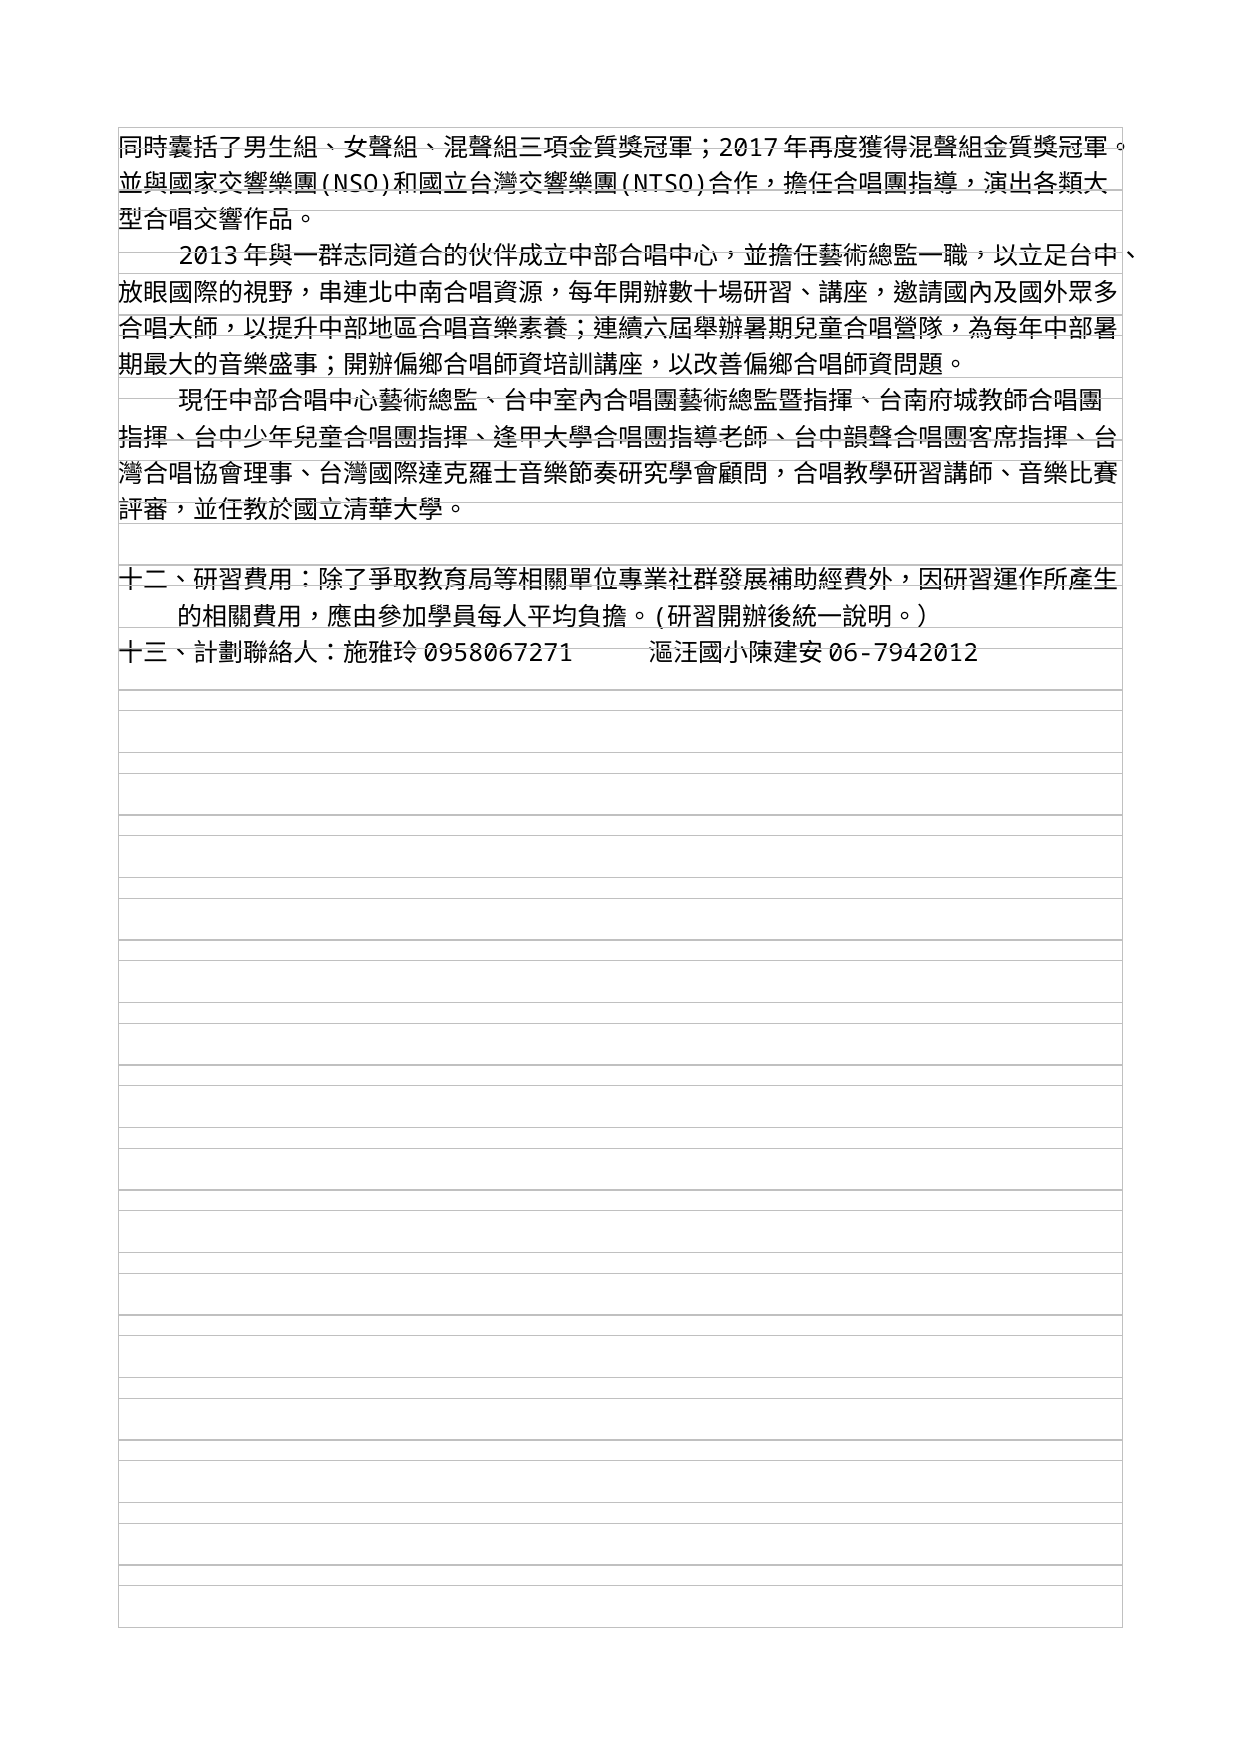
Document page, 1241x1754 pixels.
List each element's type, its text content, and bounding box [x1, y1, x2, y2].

text 自2008年歸國後即擔任台中室內合唱團藝術總監一職，台中室內合唱團迅速拓展成為中部頗具盛名的超大規模合唱團，包括台中室內合唱團混聲團、台中室內女聲團、台中少年兒童團、Choco Lava人聲樂團、中部合唱中心，並連續多年獲得台中市傑出演藝團隊殊榮，2014年在各界頂尖藝文團體競逐中脫穎而出，榮獲第三屆台中表演藝術最高榮譽「金藝獎」，同時擔任國家歌劇院形象代言。2012年帶領台中室內合唱團參加第七屆世界合唱大賽，榮獲公開賽民謠組金牌獎。2016年指導台中室內合唱團參加全國社會組合唱比賽，同時囊括了男生組、女聲組、混聲組三項金質獎冠軍；2017年再度獲得混聲組金質獎冠軍。並與國家交響樂團(NSO)和國立台灣交響樂團(NTSO)合作，擔任合唱團指導，演出各類大型合唱交響作品。 [119, 191, 1122, 210]
text 現任中部合唱中心藝術總監、台中室內合唱團藝術總監暨指揮、台南府城教師合唱團指揮、台中少年兒童合唱團指揮、逢甲大學合唱團指導老師、台中韻聲合唱團客席指揮、台灣合唱協會理事、台灣國際達克羅士音樂節奏研究學會顧問，合唱教學研習講師、音樂比賽評審，並任教於國立清華大學。 [119, 503, 1122, 523]
text 十二、研習費用：除了爭取教育局等相關單位專業社群發展補助經費外，因研習運作所產生的相關費用，應由參加學員每人平均負擔。(研習開辦後統一說明。） [119, 566, 1122, 585]
text 現任中部合唱中心藝術總監、台中室內合唱團藝術總監暨指揮、台南府城教師合唱團指揮、台中少年兒童合唱團指揮、逢甲大學合唱團指導老師、台中韻聲合唱團客席指揮、台灣合唱協會理事、台灣國際達克羅士音樂節奏研究學會顧問，合唱教學研習講師、音樂比賽評審，並任教於國立清華大學。 [119, 441, 1122, 460]
text 自2008年歸國後即擔任台中室內合唱團藝術總監一職，台中室內合唱團迅速拓展成為中部頗具盛名的超大規模合唱團，包括台中室內合唱團混聲團、台中室內女聲團、台中少年兒童團、Choco Lava人聲樂團、中部合唱中心，並連續多年獲得台中市傑出演藝團隊殊榮，2014年在各界頂尖藝文團體競逐中脫穎而出，榮獲第三屆台中表演藝術最高榮譽「金藝獎」，同時擔任國家歌劇院形象代言。2012年帶領台中室內合唱團參加第七屆世界合唱大賽，榮獲公開賽民謠組金牌獎。2016年指導台中室內合唱團參加全國社會組合唱比賽，同時囊括了男生組、女聲組、混聲組三項金質獎冠軍；2017年再度獲得混聲組金質獎冠軍。並與國家交響樂團(NSO)和國立台灣交響樂團(NTSO)合作，擔任合唱團指導，演出各類大型合唱交響作品。 [119, 211, 1122, 236]
text 2013年與一群志同道合的伙伴成立中部合唱中心，並擔任藝術總監一職，以立足台中、放眼國際的視野，串連北中南合唱資源，每年開辦數十場研習、講座，邀請國內及國外眾多合唱大師，以提升中部地區合唱音樂素養；連續六屆舉辦暑期兒童合唱營隊，為每年中部暑期最大的音樂盛事；開辦偏鄉合唱師資培訓講座，以改善偏鄉合唱師資問題。 [119, 336, 1122, 377]
text 十二、研習費用：除了爭取教育局等相關單位專業社群發展補助經費外，因研習運作所產生的相關費用，應由參加學員每人平均負擔。(研習開辦後統一說明。） [119, 560, 1122, 564]
text 十三、計劃聯絡人：施雅玲0958067271 漚汪國小陳建安06-7942012 [119, 649, 1122, 668]
text 現任中部合唱中心藝術總監、台中室內合唱團藝術總監暨指揮、台南府城教師合唱團指揮、台中少年兒童合唱團指揮、逢甲大學合唱團指導老師、台中韻聲合唱團客席指揮、台灣合唱協會理事、台灣國際達克羅士音樂節奏研究學會顧問，合唱教學研習講師、音樂比賽評審，並任教於國立清華大學。 [119, 381, 1122, 398]
text 2013年與一群志同道合的伙伴成立中部合唱中心，並擔任藝術總監一職，以立足台中、放眼國際的視野，串連北中南合唱資源，每年開辦數十場研習、講座，邀請國內及國外眾多合唱大師，以提升中部地區合唱音樂素養；連續六屆舉辦暑期兒童合唱營隊，為每年中部暑期最大的音樂盛事；開辦偏鄉合唱師資培訓講座，以改善偏鄉合唱師資問題。 [119, 253, 1122, 273]
text 2013年與一群志同道合的伙伴成立中部合唱中心，並擔任藝術總監一職，以立足台中、放眼國際的視野，串連北中南合唱資源，每年開辦數十場研習、講座，邀請國內及國外眾多合唱大師，以提升中部地區合唱音樂素養；連續六屆舉辦暑期兒童合唱營隊，為每年中部暑期最大的音樂盛事；開辦偏鄉合唱師資培訓講座，以改善偏鄉合唱師資問題。 [119, 274, 1122, 314]
text 十二、研習費用：除了爭取教育局等相關單位專業社群發展補助經費外，因研習運作所產生的相關費用，應由參加學員每人平均負擔。(研習開辦後統一說明。） [119, 628, 1122, 632]
text 自2008年歸國後即擔任台中室內合唱團藝術總監一職，台中室內合唱團迅速拓展成為中部頗具盛名的超大規模合唱團，包括台中室內合唱團混聲團、台中室內女聲團、台中少年兒童團、Choco Lava人聲樂團、中部合唱中心，並連續多年獲得台中市傑出演藝團隊殊榮，2014年在各界頂尖藝文團體競逐中脫穎而出，榮獲第三屆台中表演藝術最高榮譽「金藝獎」，同時擔任國家歌劇院形象代言。2012年帶領台中室內合唱團參加第七屆世界合唱大賽，榮獲公開賽民謠組金牌獎。2016年指導台中室內合唱團參加全國社會組合唱比賽，同時囊括了男生組、女聲組、混聲組三項金質獎冠軍；2017年再度獲得混聲組金質獎冠軍。並與國家交響樂團(NSO)和國立台灣交響樂團(NTSO)合作，擔任合唱團指導，演出各類大型合唱交響作品。 [119, 128, 1122, 148]
text 十三、計劃聯絡人：施雅玲0958067271 漚汪國小陳建安06-7942012 [119, 632, 1122, 648]
text 十二、研習費用：除了爭取教育局等相關單位專業社群發展補助經費外，因研習運作所產生的相關費用，應由參加學員每人平均負擔。(研習開辦後統一說明。） [119, 586, 1122, 627]
text 2013年與一群志同道合的伙伴成立中部合唱中心，並擔任藝術總監一職，以立足台中、放眼國際的視野，串連北中南合唱資源，每年開辦數十場研習、講座，邀請國內及國外眾多合唱大師，以提升中部地區合唱音樂素養；連續六屆舉辦暑期兒童合唱營隊，為每年中部暑期最大的音樂盛事；開辦偏鄉合唱師資培訓講座，以改善偏鄉合唱師資問題。 [119, 236, 1122, 252]
text 自2008年歸國後即擔任台中室內合唱團藝術總監一職，台中室內合唱團迅速拓展成為中部頗具盛名的超大規模合唱團，包括台中室內合唱團混聲團、台中室內女聲團、台中少年兒童團、Choco Lava人聲樂團、中部合唱中心，並連續多年獲得台中市傑出演藝團隊殊榮，2014年在各界頂尖藝文團體競逐中脫穎而出，榮獲第三屆台中表演藝術最高榮譽「金藝獎」，同時擔任國家歌劇院形象代言。2012年帶領台中室內合唱團參加第七屆世界合唱大賽，榮獲公開賽民謠組金牌獎。2016年指導台中室內合唱團參加全國社會組合唱比賽，同時囊括了男生組、女聲組、混聲組三項金質獎冠軍；2017年再度獲得混聲組金質獎冠軍。並與國家交響樂團(NSO)和國立台灣交響樂團(NTSO)合作，擔任合唱團指導，演出各類大型合唱交響作品。 [119, 149, 1122, 189]
text 現任中部合唱中心藝術總監、台中室內合唱團藝術總監暨指揮、台南府城教師合唱團指揮、台中少年兒童合唱團指揮、逢甲大學合唱團指導老師、台中韻聲合唱團客席指揮、台灣合唱協會理事、台灣國際達克羅士音樂節奏研究學會顧問，合唱教學研習講師、音樂比賽評審，並任教於國立清華大學。 [119, 461, 1122, 502]
text 現任中部合唱中心藝術總監、台中室內合唱團藝術總監暨指揮、台南府城教師合唱團指揮、台中少年兒童合唱團指揮、逢甲大學合唱團指導老師、台中韻聲合唱團客席指揮、台灣合唱協會理事、台灣國際達克羅士音樂節奏研究學會顧問，合唱教學研習講師、音樂比賽評審，並任教於國立清華大學。 [119, 399, 1122, 439]
